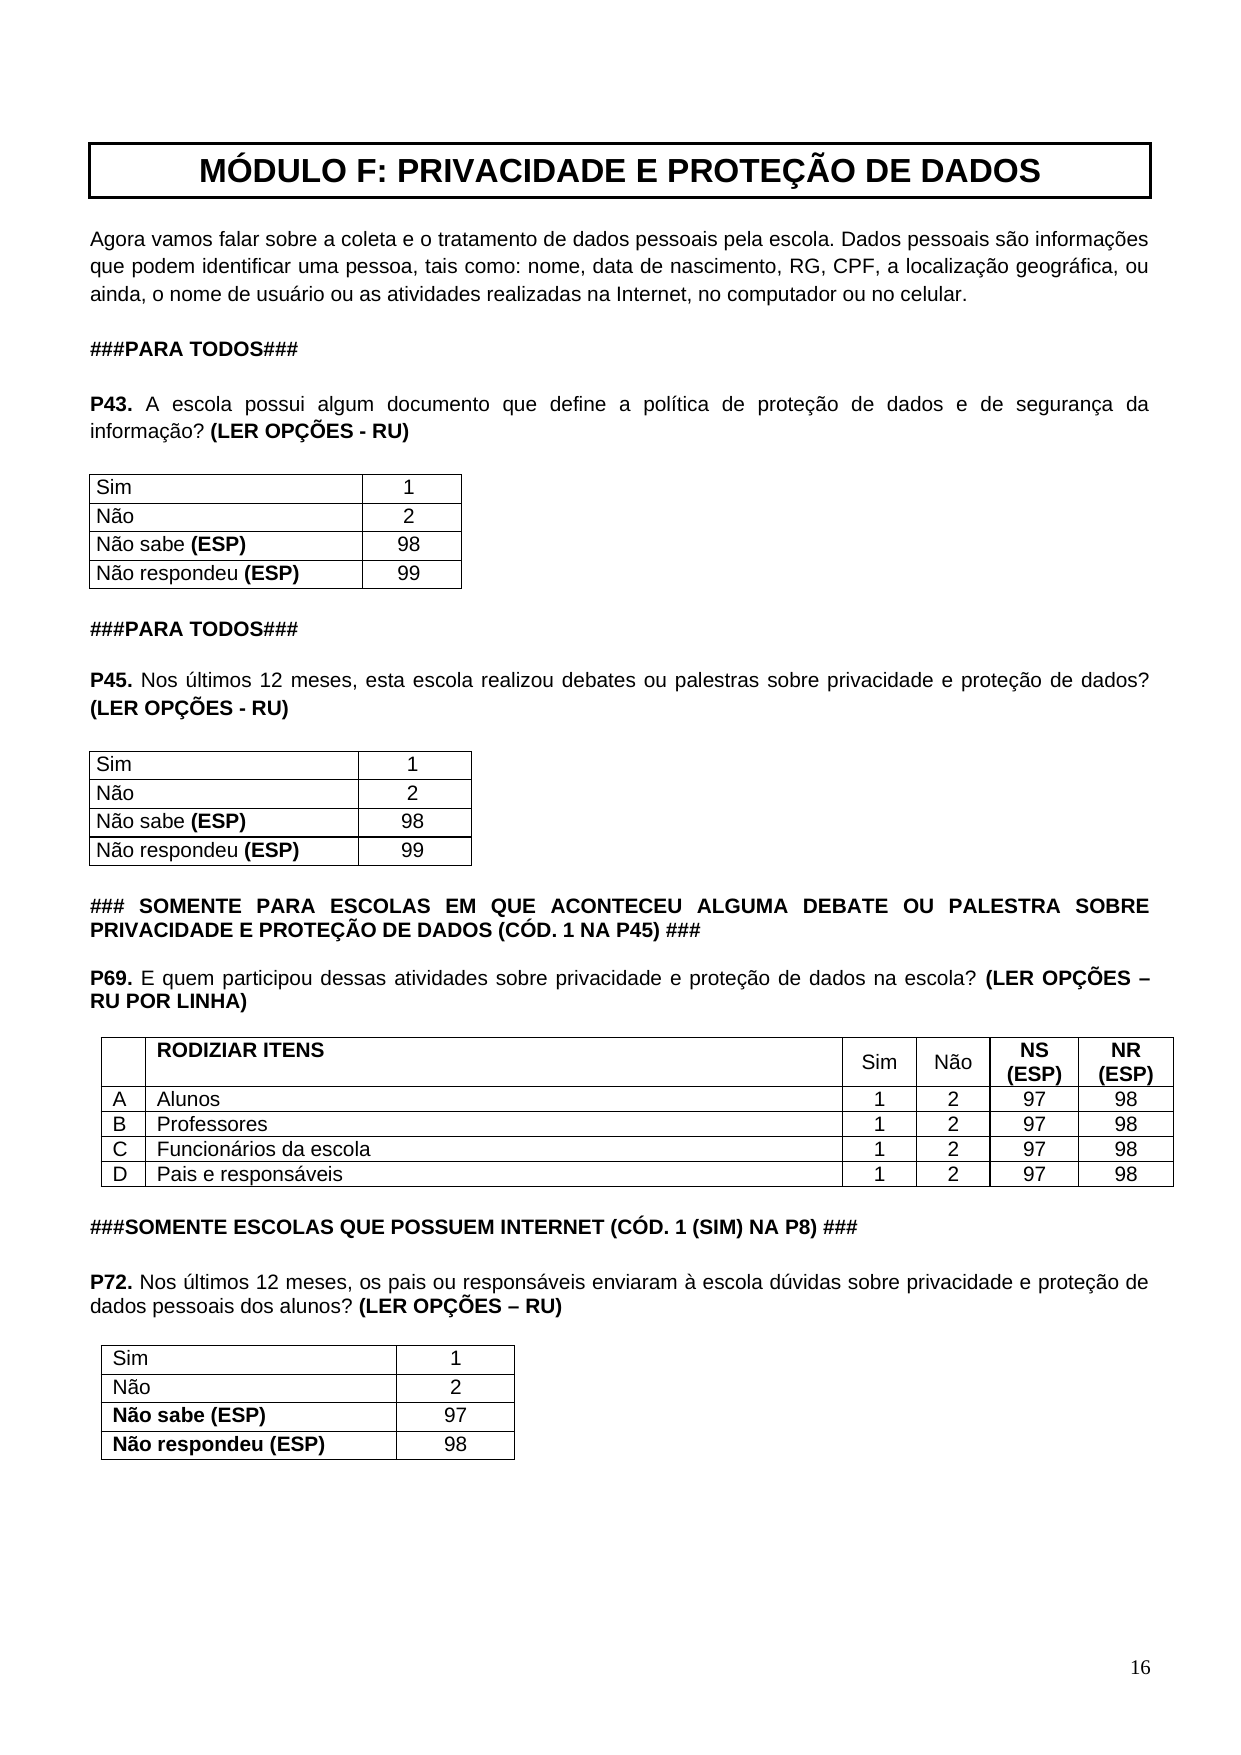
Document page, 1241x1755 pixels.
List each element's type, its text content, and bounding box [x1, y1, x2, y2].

text ###PARA TODOS### [90, 337, 1151, 361]
table_cell 98 [1079, 1112, 1173, 1136]
table_header NR (ESP) [1079, 1038, 1173, 1086]
table_cell Não [102, 1375, 396, 1402]
text ###PARA TODOS### [90, 617, 1151, 641]
text P69. E quem participou dessas atividades sobre privacidade e proteção de dados na escola? (LER OPÇÕES – RU POR LINHA) [90, 965, 1151, 1013]
table_cell Não respondeu (ESP) [90, 838, 358, 865]
table_cell B [102, 1112, 145, 1136]
table_header 1 [363, 475, 461, 503]
table_cell 98 [359, 809, 471, 836]
table_header RODIZIAR ITENS [146, 1038, 842, 1086]
table_cell Não respondeu (ESP) [102, 1432, 396, 1459]
table_header Sim [102, 1346, 396, 1374]
table_cell Não sabe (ESP) [102, 1403, 396, 1431]
table_cell 2 [397, 1375, 514, 1402]
table_cell 2 [917, 1137, 989, 1161]
table_cell A [102, 1087, 145, 1111]
table_cell 98 [363, 532, 461, 560]
text ### SOMENTE PARA ESCOLAS EM QUE ACONTECEU ALGUMA DEBATE OU PALESTRA SOBRE PRIVACIDADE E PROTEÇÃO DE DADOS (CÓD. 1 NA P45) ### [90, 893, 1151, 941]
table_cell D [102, 1162, 145, 1186]
table_header 1 [359, 752, 471, 779]
table_cell 97 [991, 1112, 1078, 1136]
table_cell 2 [917, 1162, 989, 1186]
table_cell C [102, 1137, 145, 1161]
table_header [102, 1038, 145, 1086]
text P43. A escola possui algum documento que define a política de proteção de dados e de segurança da informação? (LER OPÇÕES - RU) [90, 392, 1151, 443]
table_cell Funcionários da escola [146, 1137, 842, 1161]
table_cell 98 [1079, 1087, 1173, 1111]
table_cell 1 [843, 1137, 916, 1161]
table_header Sim [90, 752, 358, 779]
table_cell 99 [363, 561, 461, 588]
table_header Não [917, 1038, 989, 1086]
table_cell 1 [843, 1162, 916, 1186]
table_header Sim [90, 475, 362, 503]
table_cell 2 [917, 1087, 989, 1111]
table_cell Pais e responsáveis [146, 1162, 842, 1186]
text Agora vamos falar sobre a coleta e o tratamento de dados pessoais pela escola. Dados pessoais são informações que podem identificar uma pessoa, tais como: nome, data de nascimento, RG, CPF, a localização geográfica, ou ainda, o nome de usuário ou as atividades realizadas na Internet, no computador ou no celular. [90, 227, 1151, 306]
text P72. Nos últimos 12 meses, os pais ou responsáveis enviaram à escola dúvidas sobre privacidade e proteção de dados pessoais dos alunos? (LER OPÇÕES – RU) [90, 1270, 1151, 1318]
table_cell 99 [359, 838, 471, 865]
table_cell Não [90, 504, 362, 531]
table_cell 97 [397, 1403, 514, 1431]
table_cell 97 [991, 1137, 1078, 1161]
table_cell 1 [843, 1112, 916, 1136]
table_cell 2 [359, 780, 471, 808]
text ###SOMENTE ESCOLAS QUE POSSUEM INTERNET (CÓD. 1 (SIM) NA P8) ### [90, 1215, 1151, 1239]
table_cell 2 [917, 1112, 989, 1136]
table_cell 97 [991, 1162, 1078, 1186]
table_cell 1 [843, 1087, 916, 1111]
table_cell 2 [363, 504, 461, 531]
table_header MÓDULO F: PRIVACIDADE E PROTEÇÃO DE DADOS [91, 145, 1149, 196]
text P45. Nos últimos 12 meses, esta escola realizou debates ou palestras sobre privacidade e proteção de dados? (LER OPÇÕES - RU) [90, 668, 1151, 720]
table_cell Professores [146, 1112, 842, 1136]
table_cell Não [90, 780, 358, 808]
table_header NS (ESP) [991, 1038, 1078, 1086]
table_cell Não respondeu (ESP) [90, 561, 362, 588]
table_header Sim [843, 1038, 916, 1086]
table_cell Não sabe (ESP) [90, 532, 362, 560]
table_cell 98 [1079, 1137, 1173, 1161]
table_header 1 [397, 1346, 514, 1374]
table_cell Não sabe (ESP) [90, 809, 358, 836]
table_cell Alunos [146, 1087, 842, 1111]
table_cell 97 [991, 1087, 1078, 1111]
table_cell 98 [397, 1432, 514, 1459]
table_cell 98 [1079, 1162, 1173, 1186]
